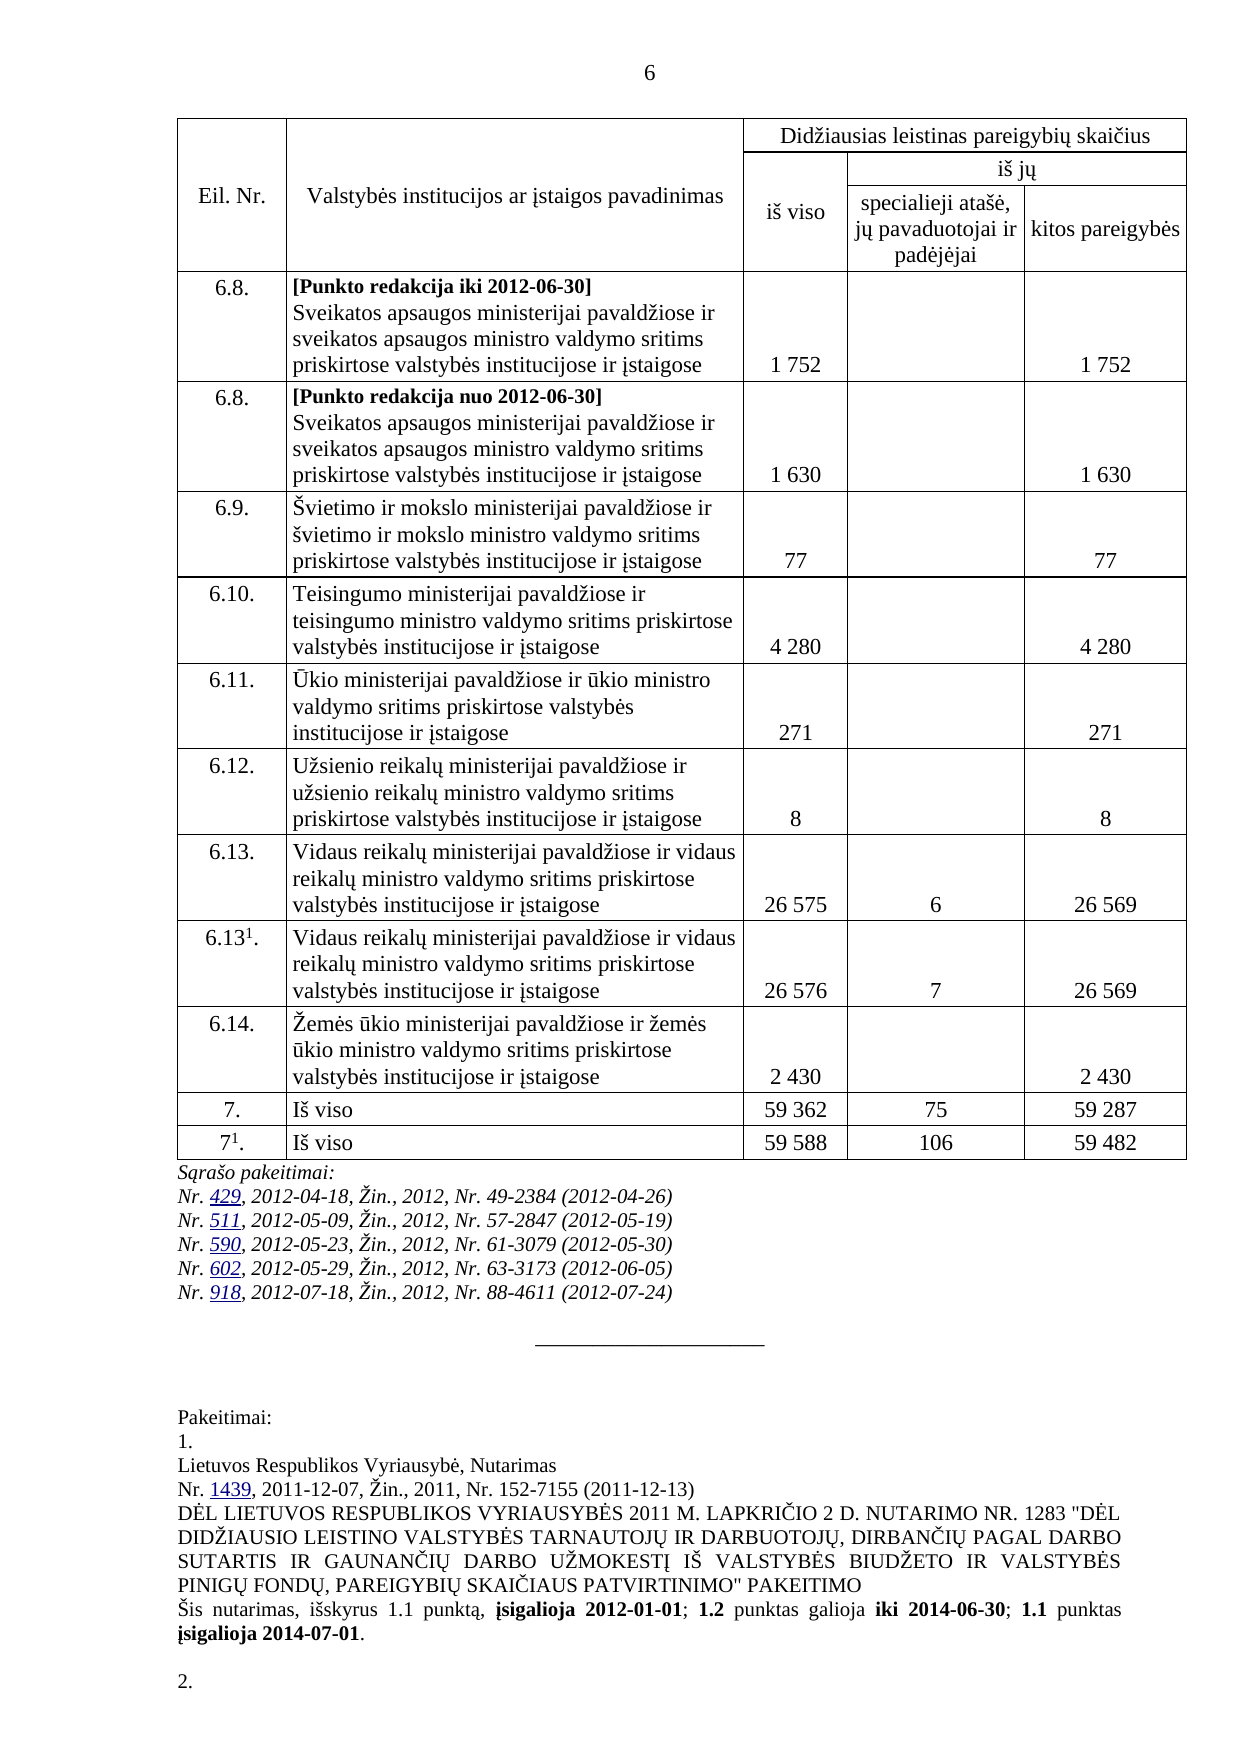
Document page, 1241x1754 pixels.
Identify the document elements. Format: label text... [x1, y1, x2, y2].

table_cell 6.12. [178, 749, 286, 834]
text Nr. 602, 2012-05-29, Žin., 2012, Nr. 63-3173 (2012-06-05) [177, 1256, 1122, 1280]
text Pakeitimai: [177, 1405, 1122, 1429]
table_cell Teisingumo ministerijai pavaldžiose ir teisingumo ministro valdymo sritims priskirtose valstybės institucijose ir įstaigose [287, 578, 743, 662]
table_cell [848, 749, 1024, 834]
table_cell Vidaus reikalų ministerijai pavaldžiose ir vidaus reikalų ministro valdymo sritims priskirtose valstybės institucijose ir įstaigose [287, 835, 743, 920]
text Nr. 1439, 2011-12-07, Žin., 2011, Nr. 152-7155 (2011-12-13) [177, 1477, 1122, 1501]
table_cell Iš viso [287, 1126, 743, 1158]
text Nr. 590, 2012-05-23, Žin., 2012, Nr. 61-3079 (2012-05-30) [177, 1232, 1122, 1256]
table_cell 6.8. [178, 272, 286, 381]
table_cell iš jų [848, 153, 1186, 184]
table_cell 59 482 [1025, 1126, 1186, 1158]
table_cell 75 [848, 1093, 1024, 1125]
table_cell [848, 578, 1024, 662]
table_cell 6.9. [178, 492, 286, 576]
table_cell specialieji atašė, jų pavaduotojai ir padėjėjai [848, 186, 1024, 271]
text Nr. 429, 2012-04-18, Žin., 2012, Nr. 49-2384 (2012-04-26) [177, 1184, 1122, 1208]
table_cell [Punkto redakcija iki 2012-06-30] Sveikatos apsaugos ministerijai pavaldžiose ir sveikatos apsaugos ministro valdymo sritims priskirtose valstybės institucijose ir įstaigose [287, 272, 743, 381]
table_cell 106 [848, 1126, 1024, 1158]
table_header Eil. Nr. [178, 119, 286, 271]
table_cell 6.10. [178, 578, 286, 662]
text 2. [177, 1669, 1122, 1693]
table_cell Vidaus reikalų ministerijai pavaldžiose ir vidaus reikalų ministro valdymo sritims priskirtose valstybės institucijose ir įstaigose [287, 921, 743, 1006]
table_cell kitos pareigybės [1025, 186, 1186, 271]
table_cell [848, 1007, 1024, 1092]
table_cell Iš viso [287, 1093, 743, 1125]
table_cell 1 752 [744, 272, 847, 381]
table_cell 6.131. [178, 921, 286, 1006]
table_cell 1 752 [1025, 272, 1186, 381]
table_cell 7 [848, 921, 1024, 1006]
table_cell 1 630 [744, 382, 847, 491]
table_cell [848, 272, 1024, 381]
table_cell 6 [848, 835, 1024, 920]
table_cell 26 569 [1025, 921, 1186, 1006]
table_cell 271 [1025, 664, 1186, 748]
table_cell [Punkto redakcija nuo 2012-06-30] Sveikatos apsaugos ministerijai pavaldžiose ir sveikatos apsaugos ministro valdymo sritims priskirtose valstybės institucijose ir įstaigose [287, 382, 743, 491]
table_cell 26 576 [744, 921, 847, 1006]
table_cell 271 [744, 664, 847, 748]
text Lietuvos Respublikos Vyriausybė, Nutarimas [177, 1453, 1122, 1477]
text Sąrašo pakeitimai: [177, 1160, 1122, 1184]
table_cell 77 [744, 492, 847, 576]
table_cell 6.8. [178, 382, 286, 491]
table_cell 26 575 [744, 835, 847, 920]
table_cell 8 [1025, 749, 1186, 834]
table_cell [848, 382, 1024, 491]
table_cell 71. [178, 1126, 286, 1158]
table_cell iš viso [744, 153, 847, 271]
table_cell 26 569 [1025, 835, 1186, 920]
text 1. [177, 1429, 1122, 1453]
text –––––––––––––––––––– [177, 1330, 1122, 1357]
table_cell 59 588 [744, 1126, 847, 1158]
table_cell Žemės ūkio ministerijai pavaldžiose ir žemės ūkio ministro valdymo sritims priskirtose valstybės institucijose ir įstaigose [287, 1007, 743, 1092]
table_cell 6.14. [178, 1007, 286, 1092]
table_cell Švietimo ir mokslo ministerijai pavaldžiose ir švietimo ir mokslo ministro valdymo sritims priskirtose valstybės institucijose ir įstaigose [287, 492, 743, 576]
text Nr. 918, 2012-07-18, Žin., 2012, Nr. 88-4611 (2012-07-24) [177, 1280, 1122, 1304]
table_cell [848, 664, 1024, 748]
table_header Didžiausias leistinas pareigybių skaičius [744, 119, 1186, 151]
table_cell 4 280 [744, 578, 847, 662]
table_cell 6.11. [178, 664, 286, 748]
text Šis nutarimas, išskyrus 1.1 punktą, įsigalioja 2012-01-01; 1.2 punktas galioja iki 2014-06-30; 1.1 punktas įsigalioja 2014-07-01. [177, 1597, 1122, 1645]
table_cell 8 [744, 749, 847, 834]
table_cell 77 [1025, 492, 1186, 576]
table_cell 59 287 [1025, 1093, 1186, 1125]
table_cell 7. [178, 1093, 286, 1125]
text Nr. 511, 2012-05-09, Žin., 2012, Nr. 57-2847 (2012-05-19) [177, 1208, 1122, 1232]
table_cell 2 430 [744, 1007, 847, 1092]
table_header Valstybės institucijos ar įstaigos pavadinimas [287, 119, 743, 271]
table_cell [848, 492, 1024, 576]
text DĖL LIETUVOS RESPUBLIKOS VYRIAUSYBĖS 2011 M. LAPKRIČIO 2 D. NUTARIMO NR. 1283 "DĖL DIDŽIAUSIO LEISTINO VALSTYBĖS TARNAUTOJŲ IR DARBUOTOJŲ, DIRBANČIŲ PAGAL DARBO SUTARTIS IR GAUNANČIŲ DARBO UŽMOKESTĮ IŠ VALSTYBĖS BIUDŽETO IR VALSTYBĖS PINIGŲ FONDŲ, PAREIGYBIŲ SKAIČIAUS PATVIRTINIMO" PAKEITIMO [177, 1501, 1122, 1597]
table_cell 1 630 [1025, 382, 1186, 491]
table_cell Užsienio reikalų ministerijai pavaldžiose ir užsienio reikalų ministro valdymo sritims priskirtose valstybės institucijose ir įstaigose [287, 749, 743, 834]
table_cell 4 280 [1025, 578, 1186, 662]
table_cell 6.13. [178, 835, 286, 920]
table_cell 59 362 [744, 1093, 847, 1125]
table_cell 2 430 [1025, 1007, 1186, 1092]
table_cell Ūkio ministerijai pavaldžiose ir ūkio ministro valdymo sritims priskirtose valstybės institucijose ir įstaigose [287, 664, 743, 748]
